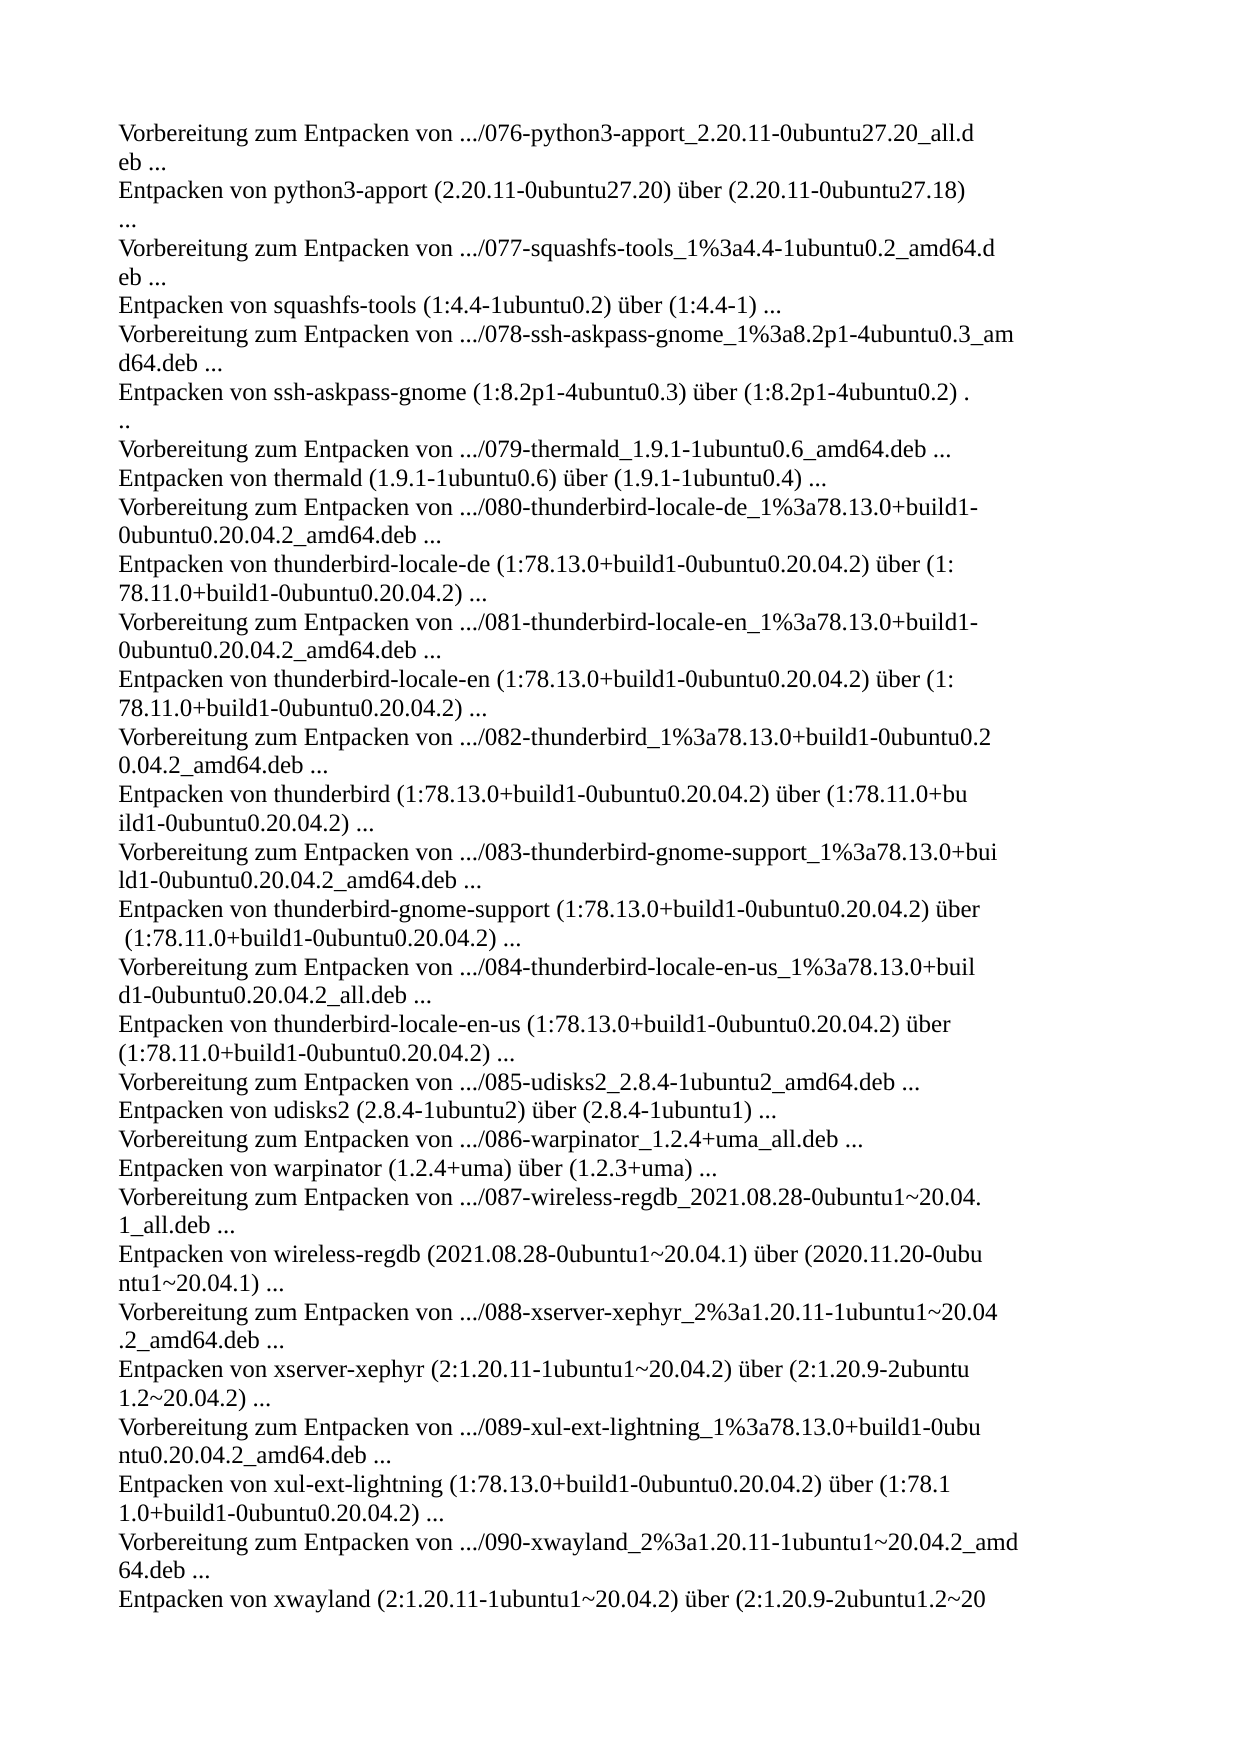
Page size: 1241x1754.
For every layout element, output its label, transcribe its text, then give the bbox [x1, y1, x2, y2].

text eb ... [118, 262, 1122, 291]
text 0.04.2_amd64.deb ... [118, 751, 1122, 779]
text Entpacken von thunderbird-locale-de (1:78.13.0+build1-0ubuntu0.20.04.2) über (1: [118, 549, 1122, 578]
text Entpacken von warpinator (1.2.4+uma) über (1.2.3+uma) ... [118, 1153, 1122, 1182]
text Vorbereitung zum Entpacken von .../079-thermald_1.9.1-1ubuntu0.6_amd64.deb ... [118, 434, 1122, 463]
text Vorbereitung zum Entpacken von .../076-python3-apport_2.20.11-0ubuntu27.20_all.d [118, 118, 1122, 147]
text ... [118, 204, 1122, 233]
text Vorbereitung zum Entpacken von .../083-thunderbird-gnome-support_1%3a78.13.0+bui [118, 837, 1122, 866]
text ld1-0ubuntu0.20.04.2_amd64.deb ... [118, 866, 1122, 894]
text 0ubuntu0.20.04.2_amd64.deb ... [118, 521, 1122, 549]
text Entpacken von python3-apport (2.20.11-0ubuntu27.20) über (2.20.11-0ubuntu27.18) [118, 176, 1122, 204]
text Entpacken von xwayland (2:1.20.11-1ubuntu1~20.04.2) über (2:1.20.9-2ubuntu1.2~20 [118, 1584, 1122, 1613]
text 0ubuntu0.20.04.2_amd64.deb ... [118, 636, 1122, 664]
text 1.2~20.04.2) ... [118, 1383, 1122, 1412]
text Vorbereitung zum Entpacken von .../082-thunderbird_1%3a78.13.0+build1-0ubuntu0.2 [118, 722, 1122, 751]
text Entpacken von ssh-askpass-gnome (1:8.2p1-4ubuntu0.3) über (1:8.2p1-4ubuntu0.2) . [118, 377, 1122, 406]
text Vorbereitung zum Entpacken von .../084-thunderbird-locale-en-us_1%3a78.13.0+buil [118, 952, 1122, 981]
text Entpacken von wireless-regdb (2021.08.28-0ubuntu1~20.04.1) über (2020.11.20-0ubu [118, 1239, 1122, 1268]
text Vorbereitung zum Entpacken von .../090-xwayland_2%3a1.20.11-1ubuntu1~20.04.2_amd [118, 1527, 1122, 1556]
text Entpacken von thunderbird-gnome-support (1:78.13.0+build1-0ubuntu0.20.04.2) über [118, 894, 1122, 923]
text 64.deb ... [118, 1556, 1122, 1584]
text Entpacken von squashfs-tools (1:4.4-1ubuntu0.2) über (1:4.4-1) ... [118, 291, 1122, 319]
text .2_amd64.deb ... [118, 1326, 1122, 1354]
text Entpacken von xserver-xephyr (2:1.20.11-1ubuntu1~20.04.2) über (2:1.20.9-2ubuntu [118, 1354, 1122, 1383]
text 78.11.0+build1-0ubuntu0.20.04.2) ... [118, 693, 1122, 722]
text Vorbereitung zum Entpacken von .../080-thunderbird-locale-de_1%3a78.13.0+build1- [118, 492, 1122, 521]
text Entpacken von thunderbird (1:78.13.0+build1-0ubuntu0.20.04.2) über (1:78.11.0+bu [118, 779, 1122, 808]
text 78.11.0+build1-0ubuntu0.20.04.2) ... [118, 578, 1122, 607]
text 1.0+build1-0ubuntu0.20.04.2) ... [118, 1498, 1122, 1527]
text Vorbereitung zum Entpacken von .../088-xserver-xephyr_2%3a1.20.11-1ubuntu1~20.04 [118, 1297, 1122, 1326]
text Vorbereitung zum Entpacken von .../086-warpinator_1.2.4+uma_all.deb ... [118, 1124, 1122, 1153]
text (1:78.11.0+build1-0ubuntu0.20.04.2) ... [118, 923, 1122, 952]
text .. [118, 406, 1122, 434]
text ild1-0ubuntu0.20.04.2) ... [118, 808, 1122, 837]
text eb ... [118, 147, 1122, 176]
text 1_all.deb ... [118, 1211, 1122, 1239]
text (1:78.11.0+build1-0ubuntu0.20.04.2) ... [118, 1038, 1122, 1067]
text Entpacken von xul-ext-lightning (1:78.13.0+build1-0ubuntu0.20.04.2) über (1:78.1 [118, 1469, 1122, 1498]
text Vorbereitung zum Entpacken von .../077-squashfs-tools_1%3a4.4-1ubuntu0.2_amd64.d [118, 233, 1122, 262]
text d64.deb ... [118, 348, 1122, 377]
text ntu0.20.04.2_amd64.deb ... [118, 1441, 1122, 1469]
text Entpacken von thermald (1.9.1-1ubuntu0.6) über (1.9.1-1ubuntu0.4) ... [118, 463, 1122, 492]
text Vorbereitung zum Entpacken von .../085-udisks2_2.8.4-1ubuntu2_amd64.deb ... [118, 1067, 1122, 1096]
text Entpacken von thunderbird-locale-en (1:78.13.0+build1-0ubuntu0.20.04.2) über (1: [118, 664, 1122, 693]
text Vorbereitung zum Entpacken von .../081-thunderbird-locale-en_1%3a78.13.0+build1- [118, 607, 1122, 636]
text Vorbereitung zum Entpacken von .../089-xul-ext-lightning_1%3a78.13.0+build1-0ubu [118, 1412, 1122, 1441]
text d1-0ubuntu0.20.04.2_all.deb ... [118, 981, 1122, 1009]
text Entpacken von udisks2 (2.8.4-1ubuntu2) über (2.8.4-1ubuntu1) ... [118, 1096, 1122, 1124]
text Vorbereitung zum Entpacken von .../078-ssh-askpass-gnome_1%3a8.2p1-4ubuntu0.3_am [118, 319, 1122, 348]
text ntu1~20.04.1) ... [118, 1268, 1122, 1297]
text Entpacken von thunderbird-locale-en-us (1:78.13.0+build1-0ubuntu0.20.04.2) über [118, 1009, 1122, 1038]
text Vorbereitung zum Entpacken von .../087-wireless-regdb_2021.08.28-0ubuntu1~20.04. [118, 1182, 1122, 1211]
